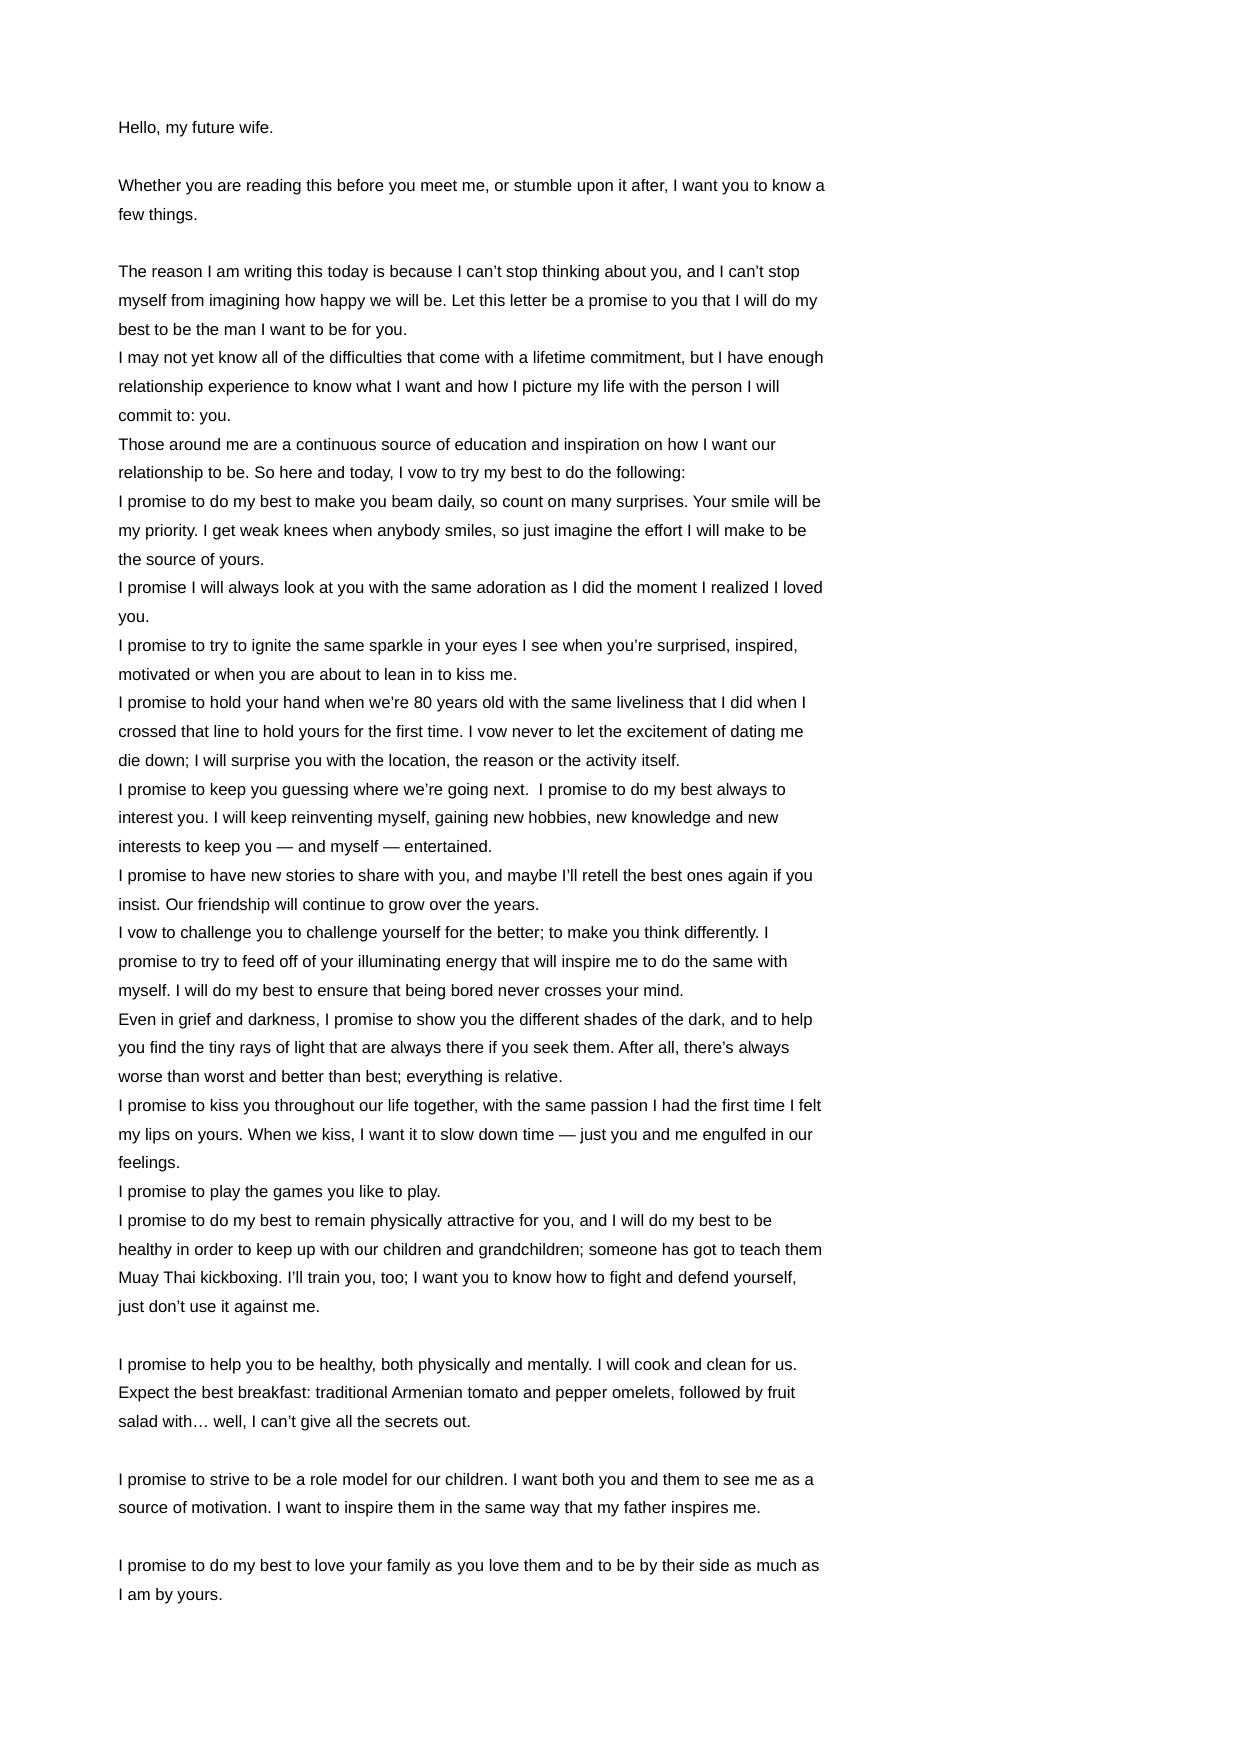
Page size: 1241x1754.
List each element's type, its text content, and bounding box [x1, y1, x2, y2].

text I promise to keep you guessing where we’re going next. I promise to do my best always to interest you. I will keep reinventing myself, gaining new hobbies, new knowledge and new interests to keep you — and myself — entertained. [118, 779, 827, 856]
text I may not yet know all of the difficulties that come with a lifetime commitment, but I have enough relationship experience to know what I want and how I picture my life with the person I will commit to: you. [118, 348, 827, 425]
text I promise to do my best to remain physically attractive for you, and I will do my best to be healthy in order to keep up with our children and grandchildren; someone has got to teach them Muay Thai kickboxing. I’ll train you, too; I want you to know how to fight and defend yourself, just don’t use it against me. [118, 1211, 827, 1316]
text Whether you are reading this before you meet me, or stumble upon it after, I want you to know a few things. [118, 176, 827, 223]
text I promise to help you to be healthy, both physically and mentally. I will cook and clean for us. Expect the best breakfast: traditional Armenian tomato and pepper omelets, followed by fruit salad with… well, I can’t give all the secrets out. [118, 1354, 827, 1431]
text Hello, my future wife. [118, 118, 827, 137]
text Even in grief and darkness, I promise to show you the different shades of the dark, and to help you find the tiny rays of light that are always there if you seek them. After all, there’s always worse than worst and better than best; everything is relative. [118, 1009, 827, 1086]
text I promise to kiss you throughout our life together, with the same passion I had the first time I felt my lips on yours. When we kiss, I want it to slow down time — just you and me engulfed in our feelings. [118, 1096, 827, 1172]
text I vow to challenge you to challenge yourself for the better; to make you think differently. I promise to try to feed off of your illuminating energy that will inspire me to do the same with myself. I will do my best to ensure that being bored never crosses your mind. [118, 923, 827, 1000]
text I promise to have new stories to share with you, and maybe I’ll retell the best ones again if you insist. Our friendship will continue to grow over the years. [118, 866, 827, 913]
text I promise to do my best to make you beam daily, so count on many surprises. Your smile will be my priority. I get weak knees when anybody smiles, so just imagine the effort I will make to be the source of yours. [118, 492, 827, 568]
text Those around me are a continuous source of education and inspiration on how I want our relationship to be. So here and today, I vow to try my best to do the following: [118, 434, 827, 482]
text I promise to play the games you like to play. [118, 1182, 827, 1201]
text I promise to do my best to love your family as you love them and to be by their side as much as I am by yours. [118, 1556, 827, 1603]
text I promise to strive to be a role model for our children. I want both you and them to see me as a source of motivation. I want to inspire them in the same way that my father inspires me. [118, 1469, 827, 1517]
text I promise to hold your hand when we’re 80 years old with the same liveliness that I did when I crossed that line to hold yours for the first time. I vow never to let the excitement of dating me die down; I will surprise you with the location, the reason or the activity itself. [118, 693, 827, 770]
text I promise I will always look at you with the same adoration as I did the moment I realized I loved you. [118, 578, 827, 626]
text I promise to try to ignite the same sparkle in your eyes I see when you’re surprised, inspired, motivated or when you are about to lean in to kiss me. [118, 636, 827, 683]
text The reason I am writing this today is because I can’t stop thinking about you, and I can’t stop myself from imagining how happy we will be. Let this letter be a promise to you that I will do my best to be the man I want to be for you. [118, 262, 827, 338]
